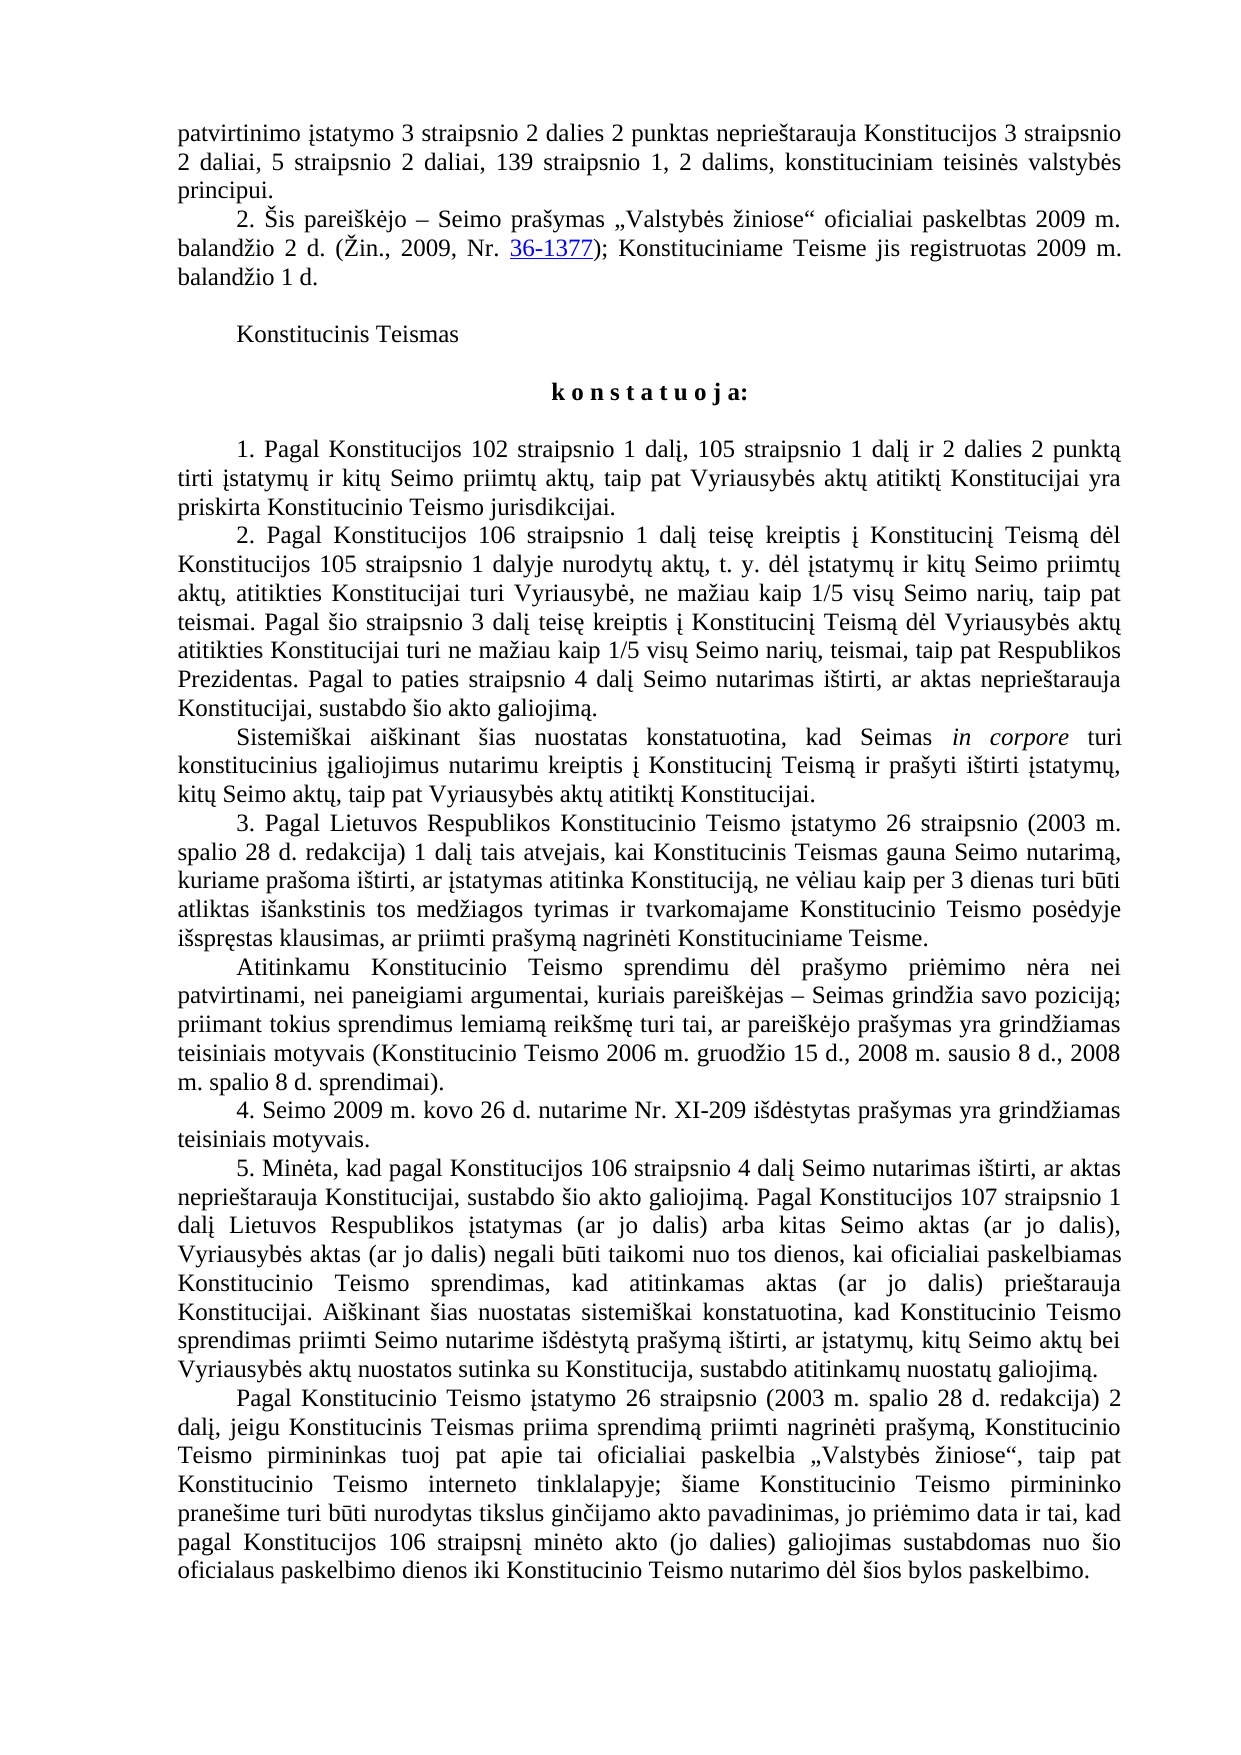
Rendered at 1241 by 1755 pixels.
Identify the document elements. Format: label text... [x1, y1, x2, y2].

text Atitinkamu Konstitucinio Teismo sprendimu dėl prašymo priėmimo nėra nei patvirtinami, nei paneigiami argumentai, kuriais pareiškėjas – Seimas grindžia savo poziciją; priimant tokius sprendimus lemiamą reikšmę turi tai, ar pareiškėjo prašymas yra grindžiamas teisiniais motyvais (Konstitucinio Teismo 2006 m. gruodžio 15 d., 2008 m. sausio 8 d., 2008 m. spalio 8 d. sprendimai). [177, 952, 1122, 1096]
text 3. Pagal Lietuvos Respublikos Konstitucinio Teismo įstatymo 26 straipsnio (2003 m. spalio 28 d. redakcija) 1 dalį tais atvejais, kai Konstitucinis Teismas gauna Seimo nutarimą, kuriame prašoma ištirti, ar įstatymas atitinka Konstituciją, ne vėliau kaip per 3 dienas turi būti atliktas išankstinis tos medžiagos tyrimas ir tvarkomajame Konstitucinio Teismo posėdyje išspręstas klausimas, ar priimti prašymą nagrinėti Konstituciniame Teisme. [177, 808, 1122, 952]
text 2. Pagal Konstitucijos 106 straipsnio 1 dalį teisę kreiptis į Konstitucinį Teismą dėl Konstitucijos 105 straipsnio 1 dalyje nurodytų aktų, t. y. dėl įstatymų ir kitų Seimo priimtų aktų, atitikties Konstitucijai turi Vyriausybė, ne mažiau kaip 1/5 visų Seimo narių, taip pat teismai. Pagal šio straipsnio 3 dalį teisę kreiptis į Konstitucinį Teismą dėl Vyriausybės aktų atitikties Konstitucijai turi ne mažiau kaip 1/5 visų Seimo narių, teismai, taip pat Respublikos Prezidentas. Pagal to paties straipsnio 4 dalį Seimo nutarimas ištirti, ar aktas neprieštarauja Konstitucijai, sustabdo šio akto galiojimą. [177, 521, 1122, 722]
text Konstitucinis Teismas [177, 319, 1122, 348]
text 5. Minėta, kad pagal Konstitucijos 106 straipsnio 4 dalį Seimo nutarimas ištirti, ar aktas neprieštarauja Konstitucijai, sustabdo šio akto galiojimą. Pagal Konstitucijos 107 straipsnio 1 dalį Lietuvos Respublikos įstatymas (ar jo dalis) arba kitas Seimo aktas (ar jo dalis), Vyriausybės aktas (ar jo dalis) negali būti taikomi nuo tos dienos, kai oficialiai paskelbiamas Konstitucinio Teismo sprendimas, kad atitinkamas aktas (ar jo dalis) prieštarauja Konstitucijai. Aiškinant šias nuostatas sistemiškai konstatuotina, kad Konstitucinio Teismo sprendimas priimti Seimo nutarime išdėstytą prašymą ištirti, ar įstatymų, kitų Seimo aktų bei Vyriausybės aktų nuostatos sutinka su Konstitucija, sustabdo atitinkamų nuostatų galiojimą. [177, 1153, 1122, 1383]
text 4. Seimo 2009 m. kovo 26 d. nutarime Nr. XI-209 išdėstytas prašymas yra grindžiamas teisiniais motyvais. [177, 1096, 1122, 1153]
text 1. Pagal Konstitucijos 102 straipsnio 1 dalį, 105 straipsnio 1 dalį ir 2 dalies 2 punktą tirti įstatymų ir kitų Seimo priimtų aktų, taip pat Vyriausybės aktų atitiktį Konstitucijai yra priskirta Konstitucinio Teismo jurisdikcijai. [177, 434, 1122, 521]
text konstatuoja: [177, 377, 1122, 406]
text 2. Šis pareiškėjo – Seimo prašymas „Valstybės žiniose“ oficialiai paskelbtas 2009 m. balandžio 2 d. (Žin., 2009, Nr. 36-1377); Konstituciniame Teisme jis registruotas 2009 m. balandžio 1 d. [177, 204, 1122, 291]
text Pagal Konstitucinio Teismo įstatymo 26 straipsnio (2003 m. spalio 28 d. redakcija) 2 dalį, jeigu Konstitucinis Teismas priima sprendimą priimti nagrinėti prašymą, Konstitucinio Teismo pirmininkas tuoj pat apie tai oficialiai paskelbia „Valstybės žiniose“, taip pat Konstitucinio Teismo interneto tinklalapyje; šiame Konstitucinio Teismo pirmininko pranešime turi būti nurodytas tikslus ginčijamo akto pavadinimas, jo priėmimo data ir tai, kad pagal Konstitucijos 106 straipsnį minėto akto (jo dalies) galiojimas sustabdomas nuo šio oficialaus paskelbimo dienos iki Konstitucinio Teismo nutarimo dėl šios bylos paskelbimo. [177, 1383, 1122, 1584]
text Sistemiškai aiškinant šias nuostatas konstatuotina, kad Seimas in corpore turi konstitucinius įgaliojimus nutarimu kreiptis į Konstitucinį Teismą ir prašyti ištirti įstatymų, kitų Seimo aktų, taip pat Vyriausybės aktų atitiktį Konstitucijai. [177, 722, 1122, 808]
text patvirtinimo įstatymo 3 straipsnio 2 dalies 2 punktas neprieštarauja Konstitucijos 3 straipsnio 2 daliai, 5 straipsnio 2 daliai, 139 straipsnio 1, 2 dalims, konstituciniam teisinės valstybės principui. [177, 118, 1122, 204]
